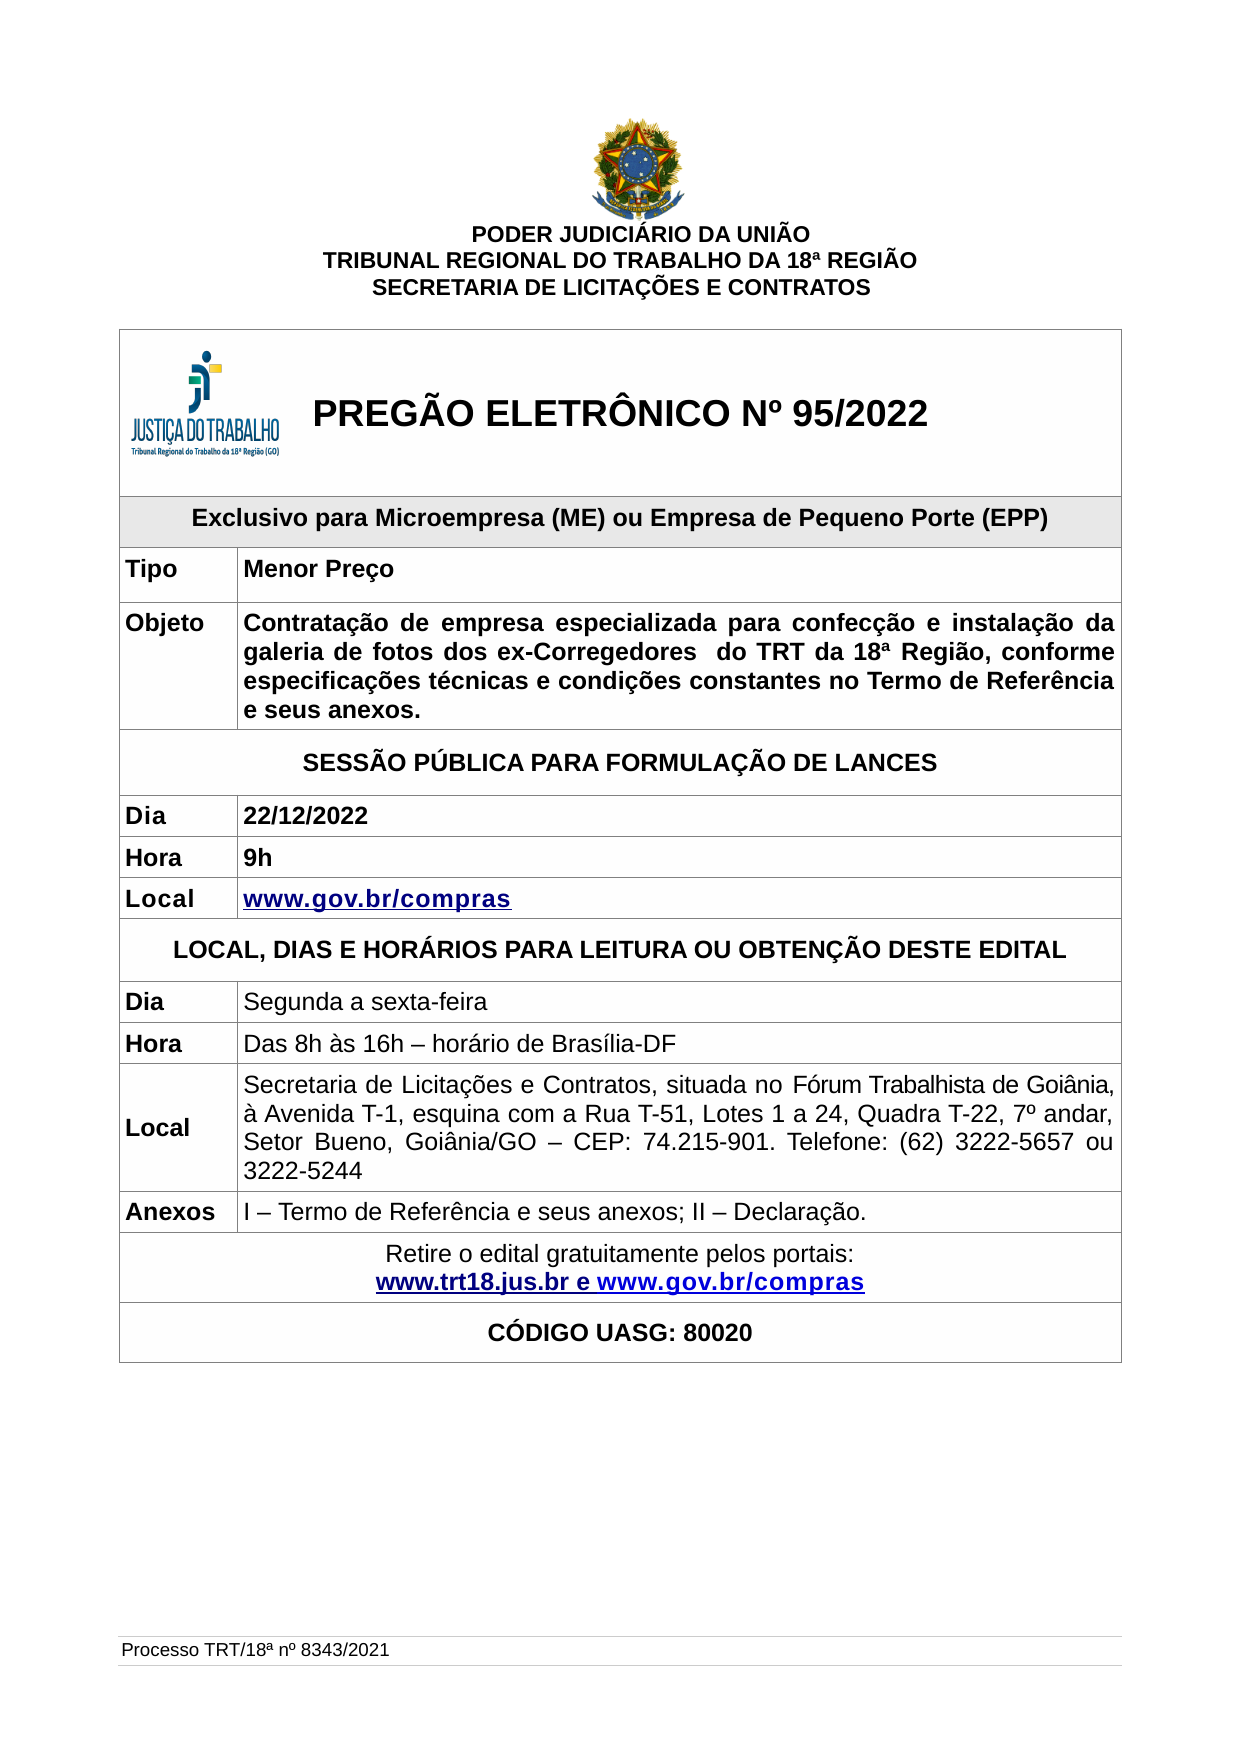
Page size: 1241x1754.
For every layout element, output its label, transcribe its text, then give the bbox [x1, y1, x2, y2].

table_cell Retire o edital gratuitamente pelos portais: www.trt18.jus.br e www.gov.br/compras [120, 1233, 1121, 1302]
table_cell Local [120, 878, 237, 918]
table_cell 22/12/2022 [238, 796, 1121, 836]
table_cell Dia [120, 982, 237, 1022]
table_cell Segunda a sexta-feira [238, 982, 1121, 1022]
text PODER JUDICIÁRIO DA UNIÃO [160, 221, 1122, 247]
table_cell Hora [120, 837, 237, 877]
table_cell Exclusivo para Microempresa (ME) ou Empresa de Pequeno Porte (EPP) [120, 497, 1121, 547]
text SECRETARIA DE LICITAÇÕES E CONTRATOS [118, 273, 1124, 300]
table_cell Contratação de empresa especializada para confecção e instalação da galeria de fotos dos ex-Corregedores do TRT da 18ª Região, conforme especificações técnicas e condições constantes no Termo de Referência e seus anexos. [238, 603, 1121, 729]
picture [586, 117, 696, 221]
table_cell Anexos [120, 1192, 237, 1232]
table_cell Objeto [120, 603, 237, 729]
table_cell Local [120, 1064, 237, 1191]
table_cell SESSÃO PÚBLICA PARA FORMULAÇÃO DE LANCES [120, 730, 1121, 794]
table_cell I – Termo de Referência e seus anexos; II – Declaração. [238, 1192, 1121, 1232]
table_cell 9h [238, 837, 1121, 877]
table_cell Das 8h às 16h – horário de Brasília-DF [238, 1023, 1121, 1063]
table_cell www.gov.br/compras [238, 878, 1121, 918]
table_header PREGÃO ELETRÔNICO Nº 95/2022 [120, 330, 1121, 496]
table_cell Secretaria de Licitações e Contratos, situada no Fórum Trabalhista de Goiânia, à Avenida T-1, esquina com a Rua T-51, Lotes 1 a 24, Quadra T-22, 7º andar, Setor Bueno, Goiânia/GO – CEP: 74.215-901. Telefone: (62) 3222-5657 ou 3222-5244 [238, 1064, 1121, 1191]
table_cell LOCAL, DIAS E HORÁRIOS PARA LEITURA OU OBTENÇÃO DESTE EDITAL [120, 919, 1121, 981]
picture [127, 347, 283, 460]
table_cell Dia [120, 796, 237, 836]
table_cell Menor Preço [238, 548, 1121, 602]
table_cell CÓDIGO UASG: 80020 [120, 1303, 1121, 1362]
table_cell Hora [120, 1023, 237, 1063]
table_cell Tipo [120, 548, 237, 602]
text TRIBUNAL REGIONAL DO TRABALHO DA 18ª REGIÃO [116, 247, 1124, 273]
